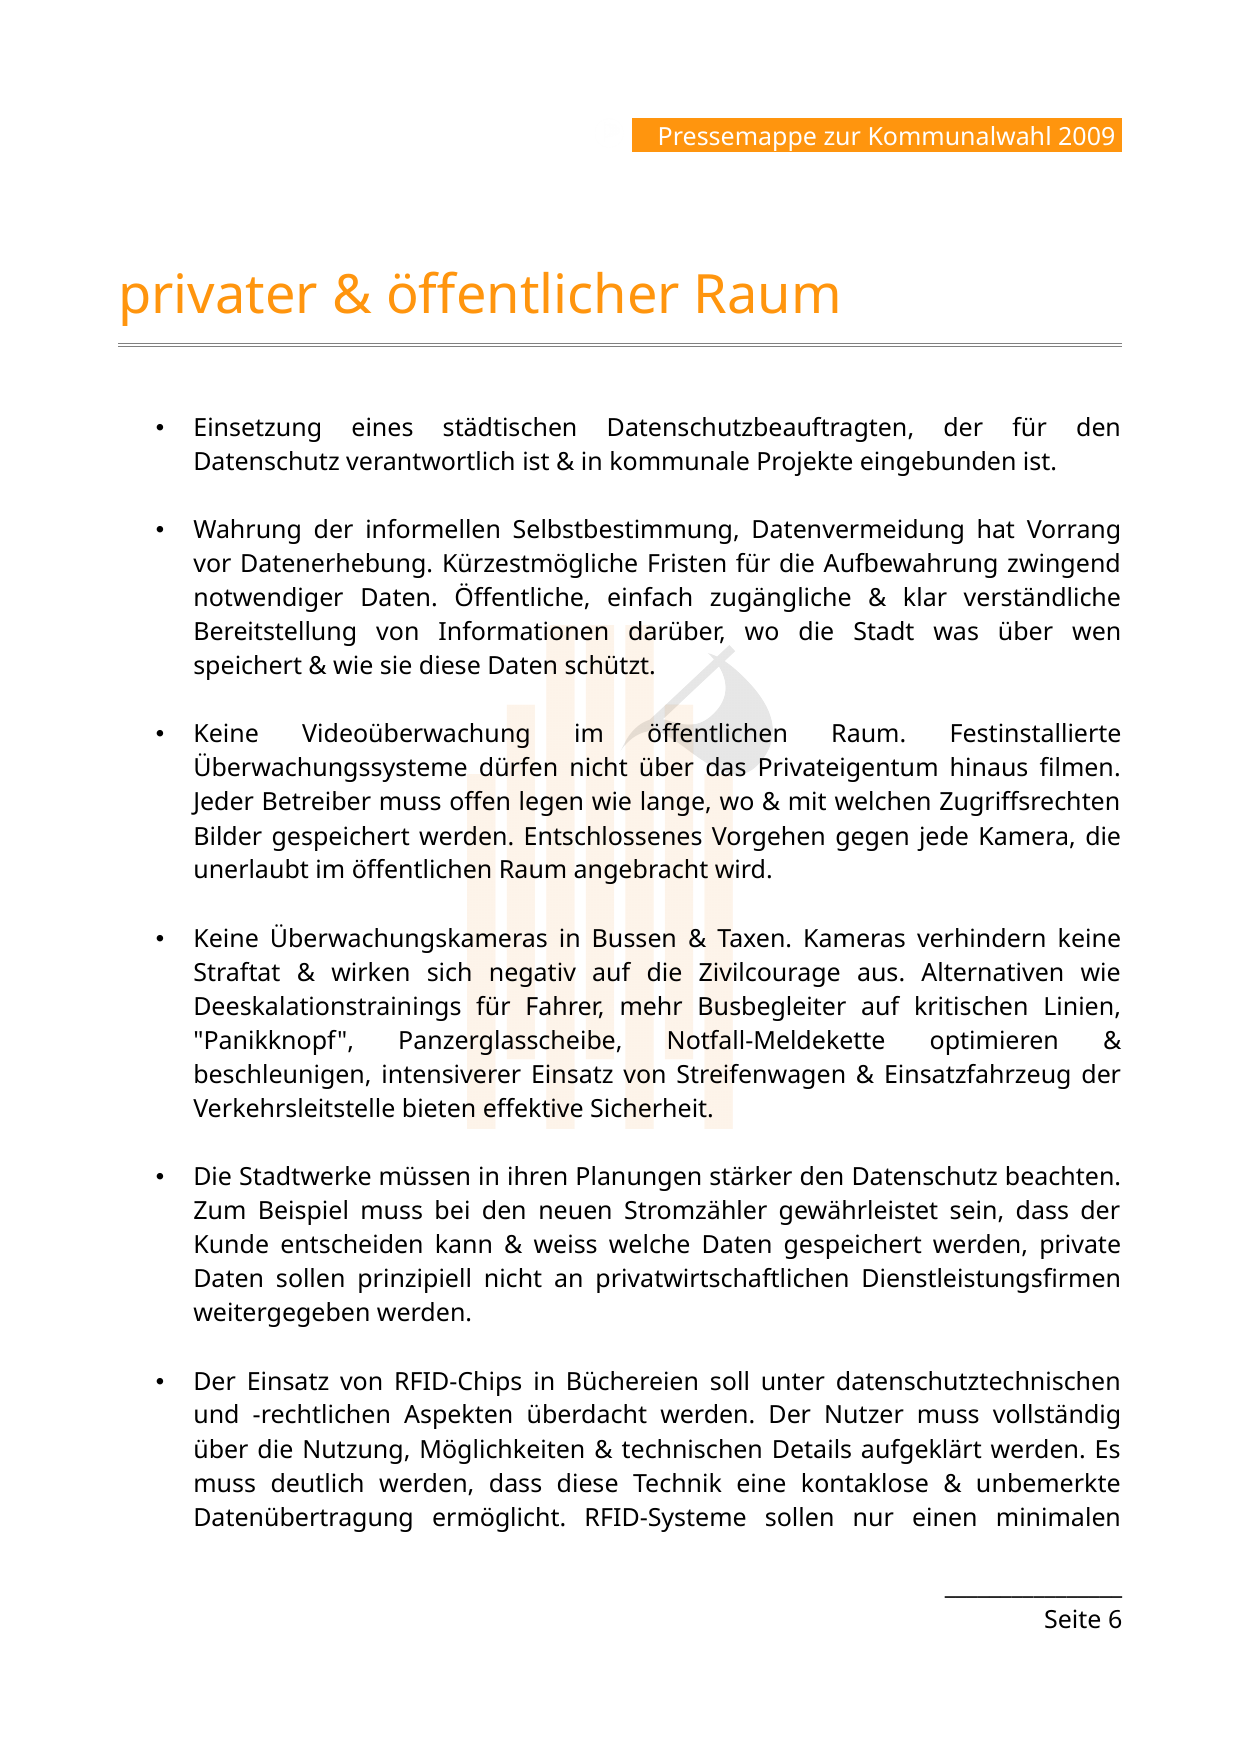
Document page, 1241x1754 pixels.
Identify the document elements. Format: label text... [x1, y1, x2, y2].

picture [220, 477, 1021, 512]
list Der Einsatz von RFID-Chips in Büchereien soll unter datenschutztechnischen und -rechtlichen Aspekten überdacht werden. Der Nutzer muss vollständig über die Nutzung, Möglichkeiten & technischen Details aufgeklärt werden. Es muss deutlich werden, dass diese Technik eine kontaklose & unbemerkte Datenübertragung ermöglicht. RFID-Systeme sollen nur einen minimalen [156, 1363, 1122, 1533]
picture [220, 682, 1021, 716]
picture [220, 1125, 1021, 1159]
list Keine Videoüberwachung im öffentlichen Raum. Festinstallierte Überwachungssysteme dürfen nicht über das Privateigentum hinaus filmen. Jeder Betreiber muss offen legen wie lange, wo & mit welchen Zugriffsrechten Bilder gespeichert werden. Entschlossenes Vorgehen gegen jede Kamera, die unerlaubt im öffentlichen Raum angebracht wird. [156, 716, 1122, 886]
list Die Stadtwerke müssen in ihren Planungen stärker den Datenschutz beachten. Zum Beispiel muss bei den neuen Stromzähler gewährleistet sein, dass der Kunde entscheiden kann & weiss welche Daten gespeichert werden, private Daten sollen prinzipiell nicht an privatwirtschaftlichen Dienstleistungsfirmen weitergegeben werden. [156, 1159, 1122, 1329]
list Keine Überwachungskameras in Bussen & Taxen. Kameras verhindern keine Straftat & wirken sich negativ auf die Zivilcourage aus. Alternativen wie Deeskalationstrainings für Fahrer, mehr Busbegleiter auf kritischen Linien, "Panikknopf", Panzerglasscheibe, Notfall-Meldekette optimieren & beschleunigen, intensiverer Einsatz von Streifenwagen & Einsatzfahrzeug der Verkehrsleitstelle bieten effektive Sicherheit. [156, 920, 1122, 1125]
list Wahrung der informellen Selbstbestimmung, Datenvermeidung hat Vorrang vor Datenerhebung. Kürzestmögliche Fristen für die Aufbewahrung zwingend notwendiger Daten. Öffentliche, einfach zugängliche & klar verständliche Bereitstellung von Informationen darüber, wo die Stadt was über wen speichert & wie sie diese Daten schützt. [156, 512, 1122, 682]
text privater & öffentlicher Raum [118, 255, 1122, 329]
picture [220, 886, 1021, 920]
picture [594, 118, 624, 148]
list Einsetzung eines städtischen Datenschutzbeauftragten, der für den Datenschutz verantwortlich ist & in kommunale Projekte eingebunden ist. [156, 409, 1122, 477]
